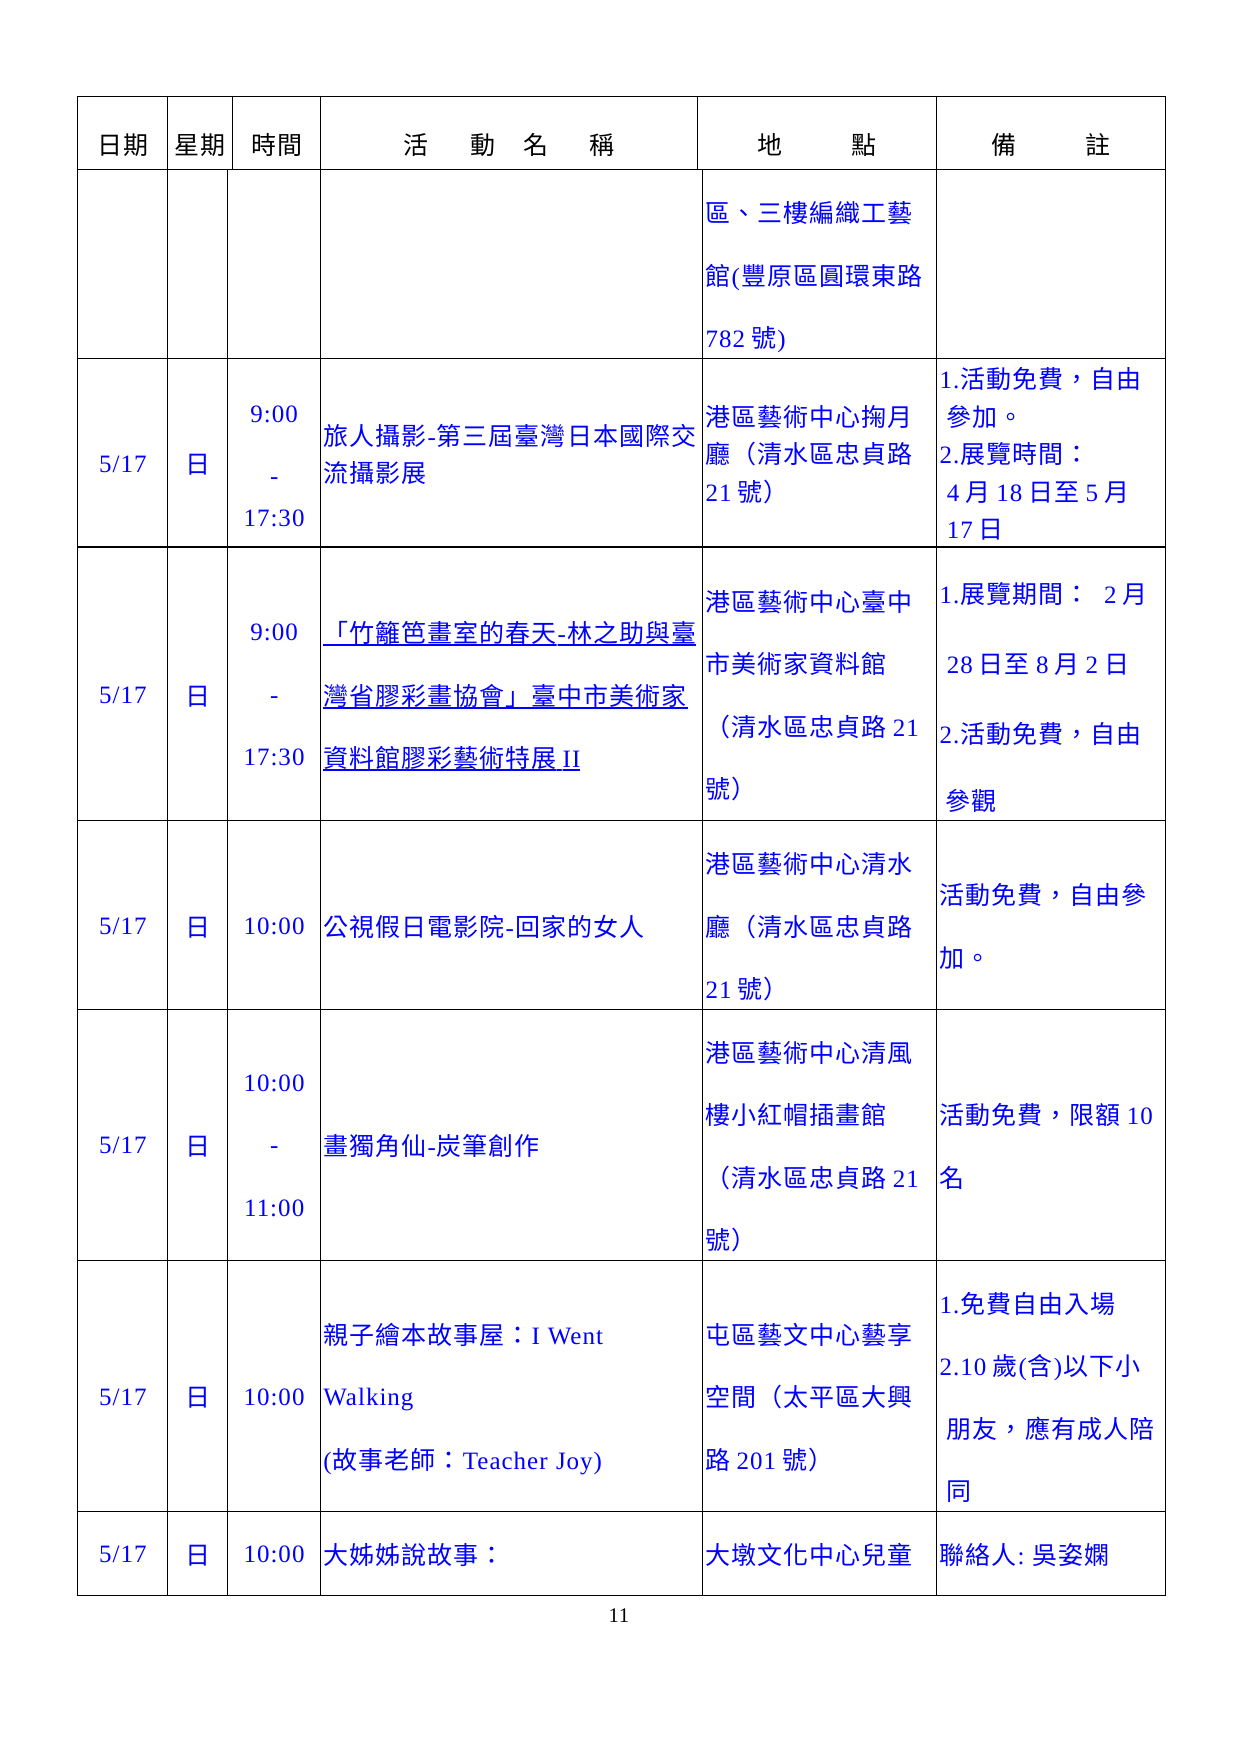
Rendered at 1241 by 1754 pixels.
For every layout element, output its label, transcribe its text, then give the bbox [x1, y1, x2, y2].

table_cell 大姊姊說故事： [321, 1512, 702, 1594]
table_cell 10:00 [228, 1261, 320, 1511]
table_cell [321, 170, 702, 358]
table_cell 1.免費自由入場 2.10歲(含)以下小 朋友，應有成人陪 同 [937, 1261, 1165, 1511]
table_header 日期 [78, 97, 167, 169]
table_cell [168, 170, 227, 358]
table_cell 聯絡人: 吳姿嫻 [937, 1512, 1165, 1594]
table_header 地 點 [698, 97, 936, 169]
table_cell 港區藝術中心清水廳（清水區忠貞路21號） [703, 821, 936, 1008]
table_cell 親子繪本故事屋：I Went Walking (故事老師：Teacher Joy) [321, 1261, 702, 1511]
table_cell 活動免費，限額10名 [937, 1010, 1165, 1259]
table_cell 畫獨角仙-炭筆創作 [321, 1010, 702, 1259]
table_cell 10:00 [228, 1512, 320, 1594]
table_cell 大墩文化中心兒童 [703, 1512, 936, 1594]
table_cell 港區藝術中心掬月廳（清水區忠貞路21號） [703, 359, 936, 546]
table_cell 5/17 [78, 359, 167, 546]
table_cell 活動免費，自由參加。 [937, 821, 1165, 1008]
table_cell 「竹籬笆畫室的春天-林之助與臺灣省膠彩畫協會」臺中市美術家資料館膠彩藝術特展II [321, 548, 702, 820]
table_cell 9:00 - 17:30 [228, 548, 320, 820]
table_cell 旅人攝影-第三屆臺灣日本國際交流攝影展 [321, 359, 702, 546]
table_cell 區、三樓編織工藝館(豐原區圓環東路782號) [703, 170, 936, 358]
table_cell 港區藝術中心清風樓小紅帽插畫館（清水區忠貞路21號） [703, 1010, 936, 1259]
table_cell 日 [168, 548, 227, 820]
table_cell 港區藝術中心臺中市美術家資料館（清水區忠貞路21號） [703, 548, 936, 820]
table_cell [78, 170, 167, 358]
table_cell 10:00 - 11:00 [228, 1010, 320, 1259]
table_header 時間 [233, 97, 320, 169]
table_cell 5/17 [78, 548, 167, 820]
table_cell 日 [168, 1010, 227, 1259]
table_header 星期 [168, 97, 232, 169]
table_cell 日 [168, 1261, 227, 1511]
table_cell 日 [168, 359, 227, 546]
table_cell 公視假日電影院-回家的女人 [321, 821, 702, 1008]
table_cell 日 [168, 821, 227, 1008]
table_cell [228, 170, 320, 358]
table_cell 5/17 [78, 1010, 167, 1259]
table_cell 9:00 - 17:30 [228, 359, 320, 546]
table_cell 屯區藝文中心藝享空間（太平區大興路201號） [703, 1261, 936, 1511]
table_cell 5/17 [78, 1512, 167, 1594]
table_cell 5/17 [78, 1261, 167, 1511]
table_cell 10:00 [228, 821, 320, 1008]
table_header 備 註 [937, 97, 1165, 169]
table_cell 5/17 [78, 821, 167, 1008]
table_cell [937, 170, 1165, 358]
table_cell 1.展覽期間： 2月 28日至8月2日 2.活動免費，自由 參觀 [937, 548, 1165, 820]
table_cell 日 [168, 1512, 227, 1594]
table_cell 1.活動免費，自由 參加。 2.展覽時間： 4月18日至5月 17日 [937, 359, 1165, 546]
table_header 活 動 名 稱 [321, 97, 697, 169]
